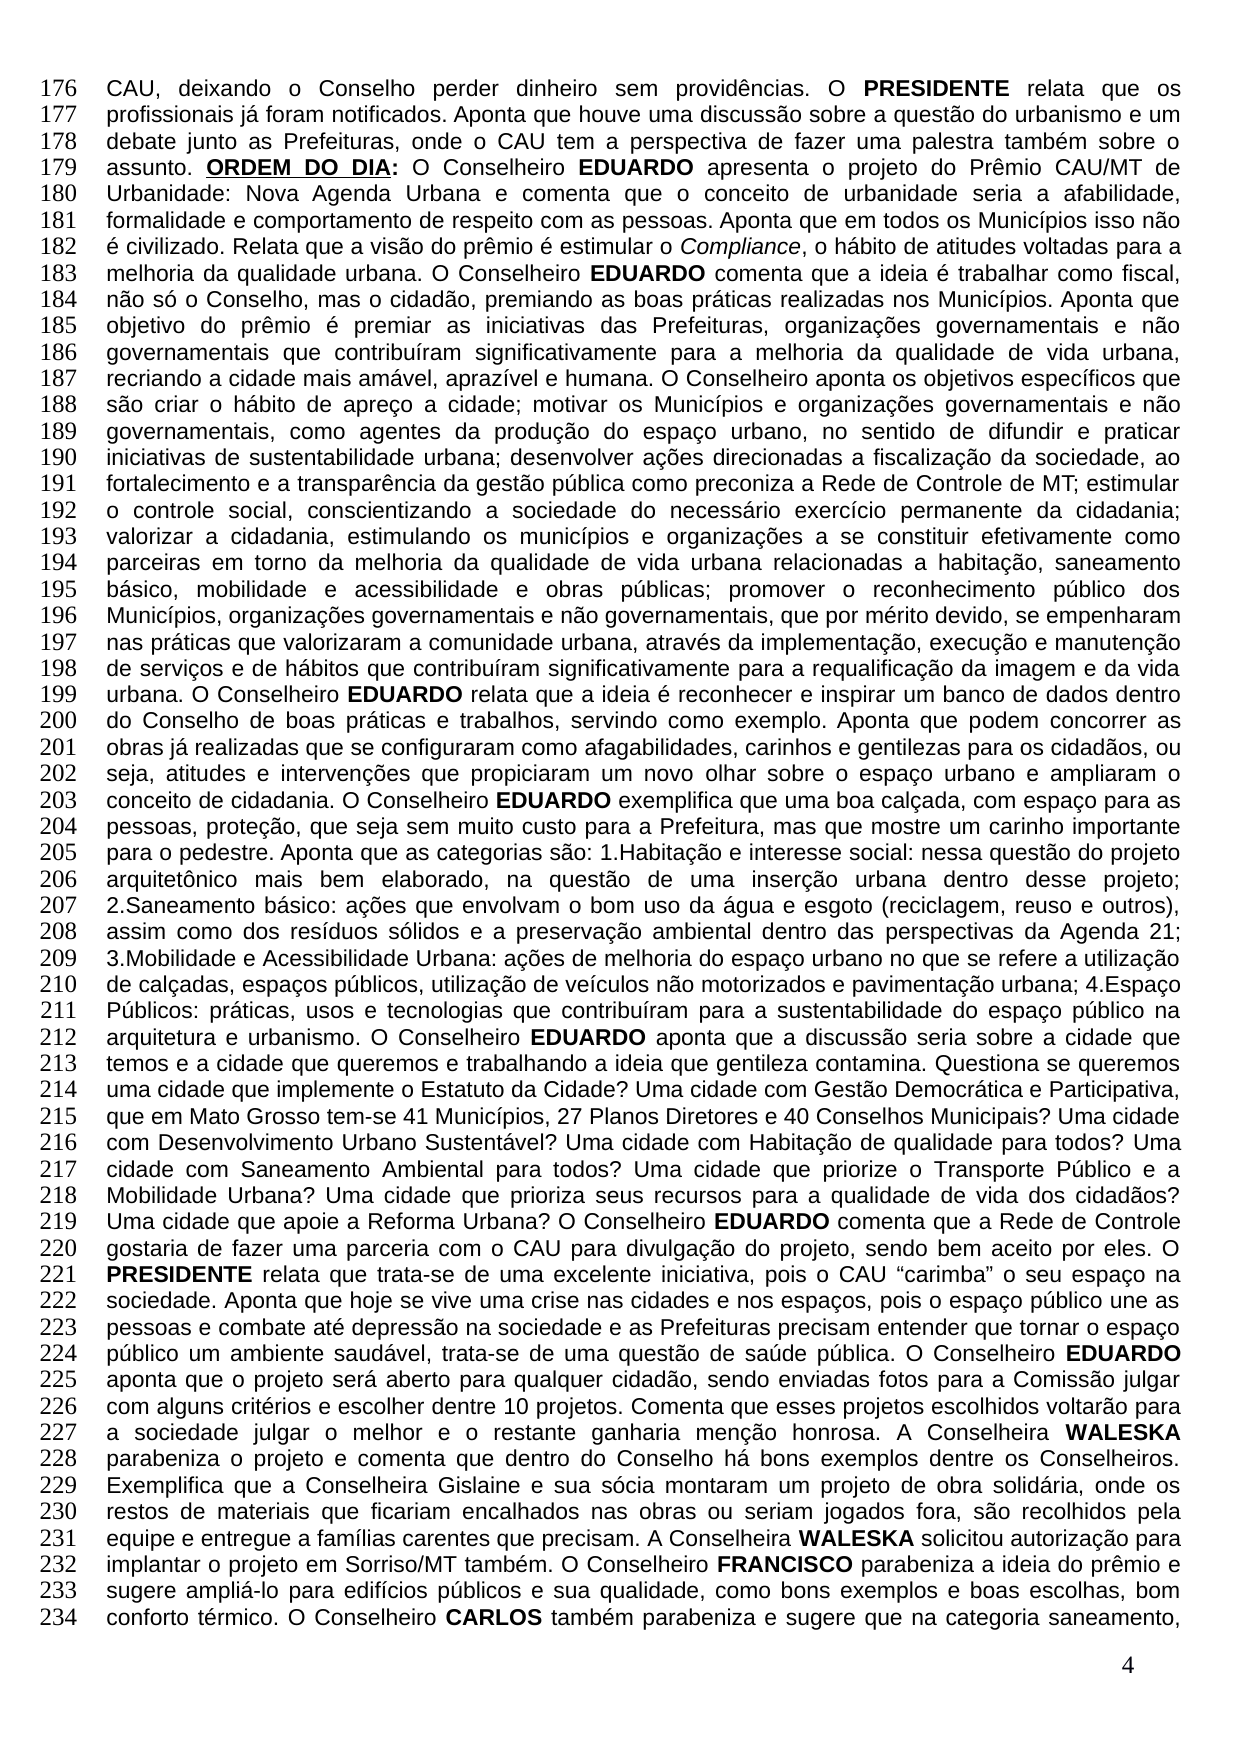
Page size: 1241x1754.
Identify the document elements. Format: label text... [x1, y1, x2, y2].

text CAU, deixando o Conselho perder dinheiro sem providências. O PRESIDENTE relata que os profissionais já foram notificados. Aponta que houve uma discussão sobre a questão do urbanismo e um debate junto as Prefeituras, onde o CAU tem a perspectiva de fazer uma palestra também sobre o assunto. ORDEM DO DIA: O Conselheiro EDUARDO apresenta o projeto do Prêmio CAU/MT de Urbanidade: Nova Agenda Urbana e comenta que o conceito de urbanidade seria a afabilidade, formalidade e comportamento de respeito com as pessoas. Aponta que em todos os Municípios isso não é civilizado. Relata que a visão do prêmio é estimular o Compliance, o hábito de atitudes voltadas para a melhoria da qualidade urbana. O Conselheiro EDUARDO comenta que a ideia é trabalhar como fiscal, não só o Conselho, mas o cidadão, premiando as boas práticas realizadas nos Municípios. Aponta que objetivo do prêmio é premiar as iniciativas das Prefeituras, organizações governamentais e não governamentais que contribuíram significativamente para a melhoria da qualidade de vida urbana, recriando a cidade mais amável, aprazível e humana. O Conselheiro aponta os objetivos específicos que são criar o hábito de apreço a cidade; motivar os Municípios e organizações governamentais e não governamentais, como agentes da produção do espaço urbano, no sentido de difundir e praticar iniciativas de sustentabilidade urbana; desenvolver ações direcionadas a fiscalização da sociedade, ao fortalecimento e a transparência da gestão pública como preconiza a Rede de Controle de MT; estimular o controle social, conscientizando a sociedade do necessário exercício permanente da cidadania; valorizar a cidadania, estimulando os municípios e organizações a se constituir efetivamente como parceiras em torno da melhoria da qualidade de vida urbana relacionadas a habitação, saneamento básico, mobilidade e acessibilidade e obras públicas; promover o reconhecimento público dos Municípios, organizações governamentais e não governamentais, que por mérito devido, se empenharam nas práticas que valorizaram a comunidade urbana, através da implementação, execução e manutenção de serviços e de hábitos que contribuíram significativamente para a requalificação da imagem e da vida urbana. O Conselheiro EDUARDO relata que a ideia é reconhecer e inspirar um banco de dados dentro do Conselho de boas práticas e trabalhos, servindo como exemplo. Aponta que podem concorrer as obras já realizadas que se configuraram como afagabilidades, carinhos e gentilezas para os cidadãos, ou seja, atitudes e intervenções que propiciaram um novo olhar sobre o espaço urbano e ampliaram o conceito de cidadania. O Conselheiro EDUARDO exemplifica que uma boa calçada, com espaço para as pessoas, proteção, que seja sem muito custo para a Prefeitura, mas que mostre um carinho importante para o pedestre. Aponta que as categorias são: 1.Habitação e interesse social: nessa questão do projeto arquitetônico mais bem elaborado, na questão de uma inserção urbana dentro desse projeto; 2.Saneamento básico: ações que envolvam o bom uso da água e esgoto (reciclagem, reuso e outros), assim como dos resíduos sólidos e a preservação ambiental dentro das perspectivas da Agenda 21; 3.Mobilidade e Acessibilidade Urbana: ações de melhoria do espaço urbano no que se refere a utilização de calçadas, espaços públicos, utilização de veículos não motorizados e pavimentação urbana; 4.Espaço Públicos: práticas, usos e tecnologias que contribuíram para a sustentabilidade do espaço público na arquitetura e urbanismo. O Conselheiro EDUARDO aponta que a discussão seria sobre a cidade que temos e a cidade que queremos e trabalhando a ideia que gentileza contamina. Questiona se queremos uma cidade que implemente o Estatuto da Cidade? Uma cidade com Gestão Democrática e Participativa, que em Mato Grosso tem-se 41 Municípios, 27 Planos Diretores e 40 Conselhos Municipais? Uma cidade com Desenvolvimento Urbano Sustentável? Uma cidade com Habitação de qualidade para todos? Uma cidade com Saneamento Ambiental para todos? Uma cidade que priorize o Transporte Público e a Mobilidade Urbana? Uma cidade que prioriza seus recursos para a qualidade de vida dos cidadãos? Uma cidade que apoie a Reforma Urbana? O Conselheiro EDUARDO comenta que a Rede de Controle gostaria de fazer uma parceria com o CAU para divulgação do projeto, sendo bem aceito por eles. O PRESIDENTE relata que trata-se de uma excelente iniciativa, pois o CAU “carimba” o seu espaço na sociedade. Aponta que hoje se vive uma crise nas cidades e nos espaços, pois o espaço público une as pessoas e combate até depressão na sociedade e as Prefeituras precisam entender que tornar o espaço público um ambiente saudável, trata-se de uma questão de saúde pública. O Conselheiro EDUARDO aponta que o projeto será aberto para qualquer cidadão, sendo enviadas fotos para a Comissão julgar com alguns critérios e escolher dentre 10 projetos. Comenta que esses projetos escolhidos voltarão para a sociedade julgar o melhor e o restante ganharia menção honrosa. A Conselheira WALESKA parabeniza o projeto e comenta que dentro do Conselho há bons exemplos dentre os Conselheiros. Exemplifica que a Conselheira Gislaine e sua sócia montaram um projeto de obra solidária, onde os restos de materiais que ficariam encalhados nas obras ou seriam jogados fora, são recolhidos pela equipe e entregue a famílias carentes que precisam. A Conselheira WALESKA solicitou autorização para implantar o projeto em Sorriso/MT também. O Conselheiro FRANCISCO parabeniza a ideia do prêmio e sugere ampliá-lo para edifícios públicos e sua qualidade, como bons exemplos e boas escolhas, bom conforto térmico. O Conselheiro CARLOS também parabeniza e sugere que na categoria saneamento, [106, 75, 1181, 1630]
